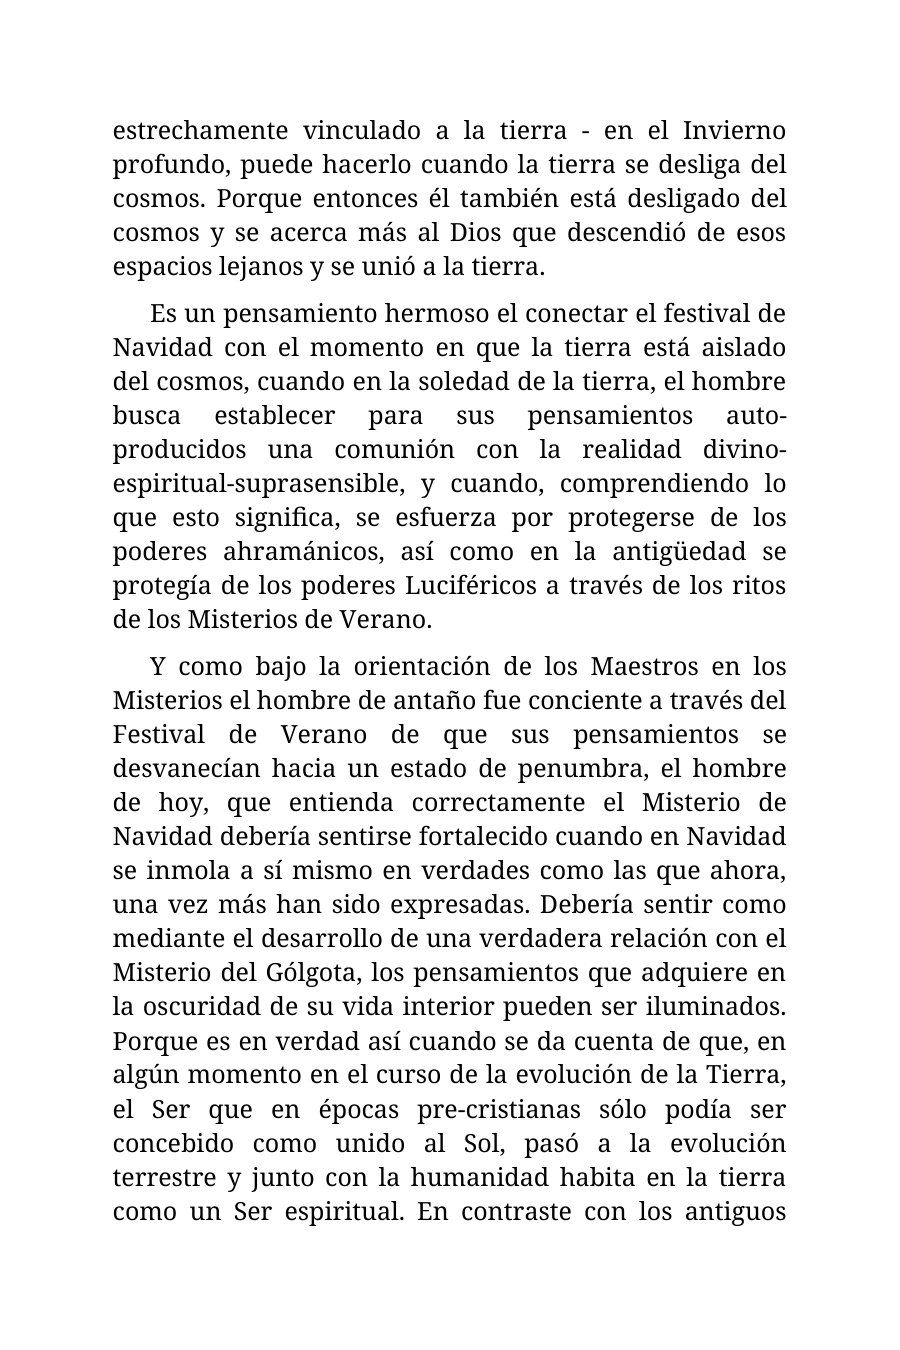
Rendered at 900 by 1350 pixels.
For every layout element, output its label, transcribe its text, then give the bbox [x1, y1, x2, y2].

text Y como bajo la orientación de los Maestros en los Misterios el hombre de antaño fue conciente a través del Festival de Verano de que sus pensamientos se desvanecían hacia un estado de penumbra, el hombre de hoy, que entienda correctamente el Misterio de Navidad debería sentirse fortalecido cuando en Navidad se inmola a sí mismo en verdades como las que ahora, una vez más han sido expresadas. Debería sentir como mediante el desarrollo de una verdadera relación con el Misterio del Gólgota, los pensamientos que adquiere en la oscuridad de su vida interior pueden ser iluminados. Porque es en verdad así cuando se da cuenta de que, en algún momento en el curso de la evolución de la Tierra, el Ser que en épocas pre-cristianas sólo podía ser concebido como unido al Sol, pasó a la evolución terrestre y junto con la humanidad habita en la tierra como un Ser espiritual. En contraste con los antiguos [112, 648, 787, 1227]
text estrechamente vinculado a la tierra - en el Invierno profundo, puede hacerlo cuando la tierra se desliga del cosmos. Porque entonces él también está desligado del cosmos y se acerca más al Dios que descendió de esos espacios lejanos y se unió a la tierra. [112, 112, 787, 283]
text Es un pensamiento hermoso el conectar el festival de Navidad con el momento en que la tierra está aislado del cosmos, cuando en la soledad de la tierra, el hombre busca establecer para sus pensamientos auto-producidos una comunión con la realidad divino-espiritual-suprasensible, y cuando, comprendiendo lo que esto significa, se esfuerza por protegerse de los poderes ahramánicos, así como en la antigüedad se protegía de los poderes Luciféricos a través de los ritos de los Misterios de Verano. [112, 295, 787, 636]
